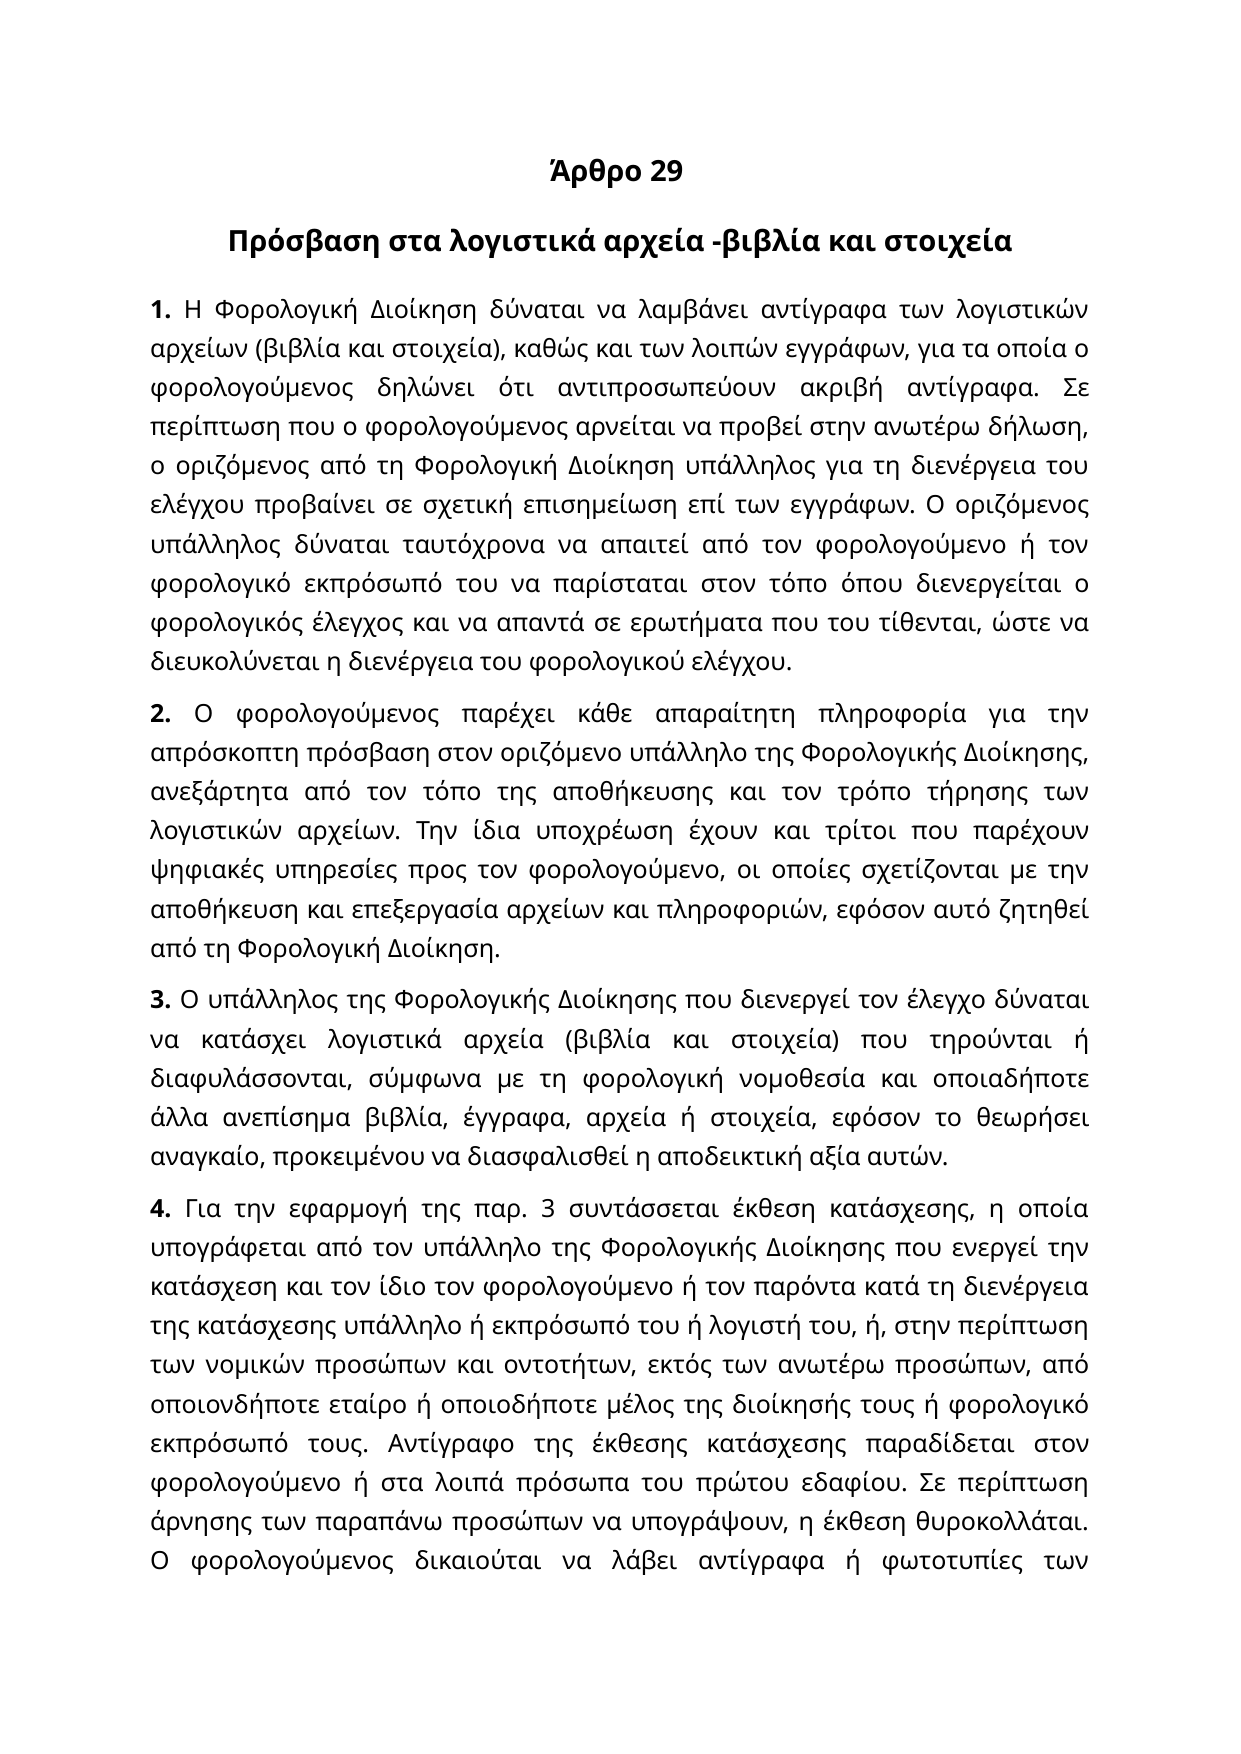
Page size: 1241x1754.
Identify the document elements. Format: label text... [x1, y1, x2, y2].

text 4. Για την εφαρμογή της παρ. 3 συντάσσεται έκθεση κατάσχεσης, η οποία υπογράφεται από τον υπάλληλο της Φορολογικής Διοίκησης που ενεργεί την κατάσχεση και τον ίδιο τον φορολογούμενο ή τον παρόντα κατά τη διενέργεια της κατάσχεσης υπάλληλο ή εκπρόσωπό του ή λογιστή του, ή, στην περίπτωση των νομικών προσώπων και οντοτήτων, εκτός των ανωτέρω προσώπων, από οποιονδήποτε εταίρο ή οποιοδήποτε μέλος της διοίκησής τους ή φορολογικό εκπρόσωπό τους. Αντίγραφο της έκθεσης κατάσχεσης παραδίδεται στον φορολογούμενο ή στα λοιπά πρόσωπα του πρώτου εδαφίου. Σε περίπτωση άρνησης των παραπάνω προσώπων να υπογράψουν, η έκθεση θυροκολλάται. Ο φορολογούμενος δικαιούται να λάβει αντίγραφα ή φωτοτυπίες των [150, 1190, 1090, 1577]
text 3. Ο υπάλληλος της Φορολογικής Διοίκησης που διενεργεί τον έλεγχο δύναται να κατάσχει λογιστικά αρχεία (βιβλία και στοιχεία) που τηρούνται ή διαφυλάσσονται, σύμφωνα με τη φορολογική νομοθεσία και οποιαδήποτε άλλα ανεπίσημα βιβλία, έγγραφα, αρχεία ή στοιχεία, εφόσον το θεωρήσει αναγκαίο, προκειμένου να διασφαλισθεί η αποδεικτική αξία αυτών. [150, 982, 1090, 1173]
subtitle Άρθρο 29 [150, 150, 1090, 190]
text 1. Η Φορολογική Διοίκηση δύναται να λαμβάνει αντίγραφα των λογιστικών αρχείων (βιβλία και στοιχεία), καθώς και των λοιπών εγγράφων, για τα οποία ο φορολογούμενος δηλώνει ότι αντιπροσωπεύουν ακριβή αντίγραφα. Σε περίπτωση που ο φορολογούμενος αρνείται να προβεί στην ανωτέρω δήλωση, ο οριζόμενος από τη Φορολογική Διοίκηση υπάλληλος για τη διενέργεια του ελέγχου προβαίνει σε σχετική επισημείωση επί των εγγράφων. Ο οριζόμενος υπάλληλος δύναται ταυτόχρονα να απαιτεί από τον φορολογούμενο ή τον φορολογικό εκπρόσωπό του να παρίσταται στον τόπο όπου διενεργείται ο φορολογικός έλεγχος και να απαντά σε ερωτήματα που του τίθενται, ώστε να διευκολύνεται η διενέργεια του φορολογικού ελέγχου. [150, 291, 1090, 678]
text 2. Ο φορολογούμενος παρέχει κάθε απαραίτητη πληροφορία για την απρόσκοπτη πρόσβαση στον οριζόμενο υπάλληλο της Φορολογικής Διοίκησης, ανεξάρτητα από τον τόπο της αποθήκευσης και τον τρόπο τήρησης των λογιστικών αρχείων. Την ίδια υποχρέωση έχουν και τρίτοι που παρέχουν ψηφιακές υπηρεσίες προς τον φορολογούμενο, οι οποίες σχετίζονται με την αποθήκευση και επεξεργασία αρχείων και πληροφοριών, εφόσον αυτό ζητηθεί από τη Φορολογική Διοίκηση. [150, 695, 1090, 964]
subtitle Πρόσβαση στα λογιστικά αρχεία -βιβλία και στοιχεία [150, 221, 1090, 260]
